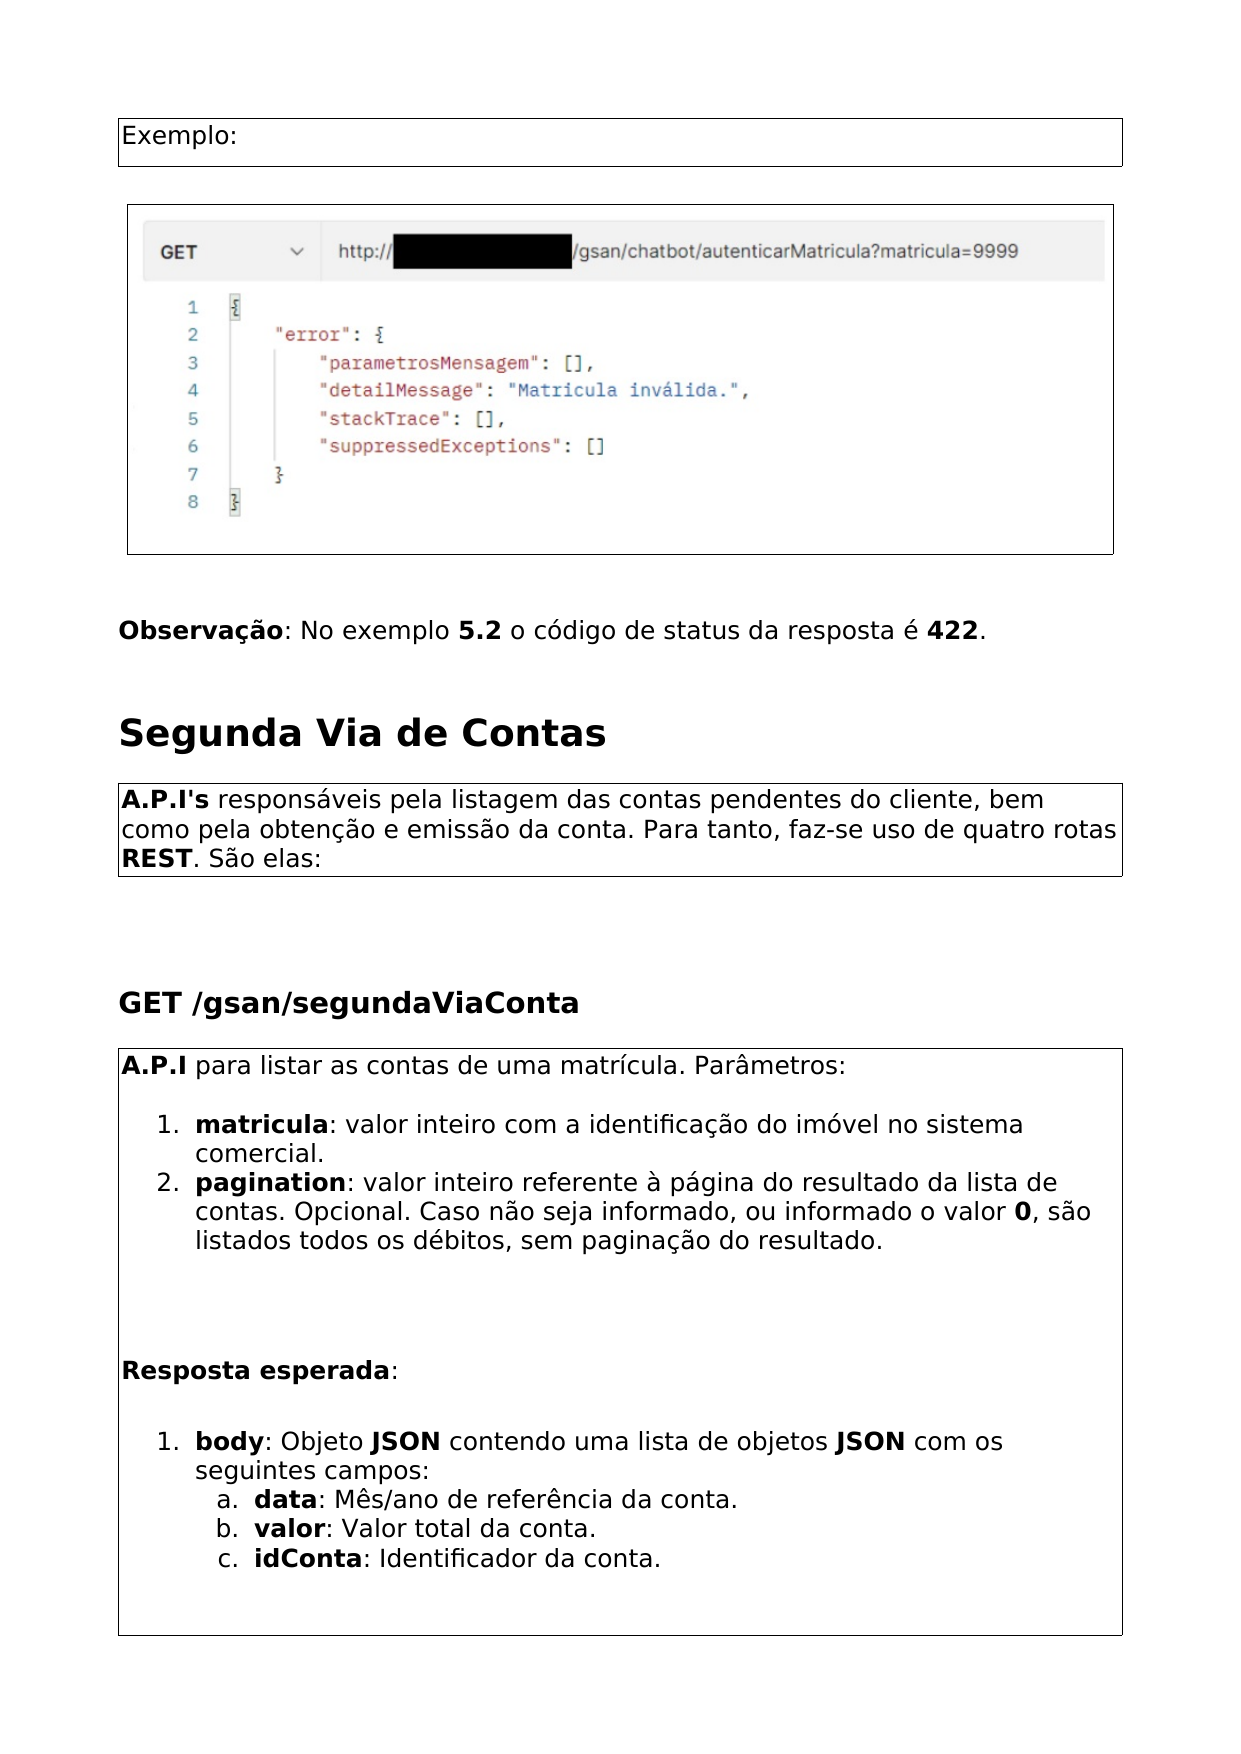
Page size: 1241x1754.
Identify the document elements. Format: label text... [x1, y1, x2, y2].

text Observação: No exemplo 5.2 o código de status da resposta é 422. [118, 616, 1122, 674]
table_header A.P.I para listar as contas de uma matrícula. Parâmetros: matricula: valor inteiro com a identificação do imóvel no sistema comercial. pagination: valor inteiro referente à página do resultado da lista de contas. Opcional. Caso não seja informado, ou informado o valor 0, são listados todos os débitos, sem paginação do resultado. Resposta esperada: body: Objeto JSON contendo uma lista de objetos JSON com os seguintes campos: data: Mês/ano de referência da conta. valor: Valor total da conta. idConta: Identificador da conta. [119, 1049, 1122, 1634]
subtitle Segunda Via de Contas [118, 712, 1122, 755]
picture [129, 207, 1111, 522]
table_header Exemplo: [119, 119, 1122, 166]
table_header A.P.I's responsáveis pela listagem das contas pendentes do cliente, bem como pela obtenção e emissão da conta. Para tanto, faz-se uso de quatro rotas REST. São elas: [119, 784, 1122, 876]
subtitle GET /gsan/segundaViaConta [118, 987, 1122, 1021]
table_header [128, 205, 1113, 553]
